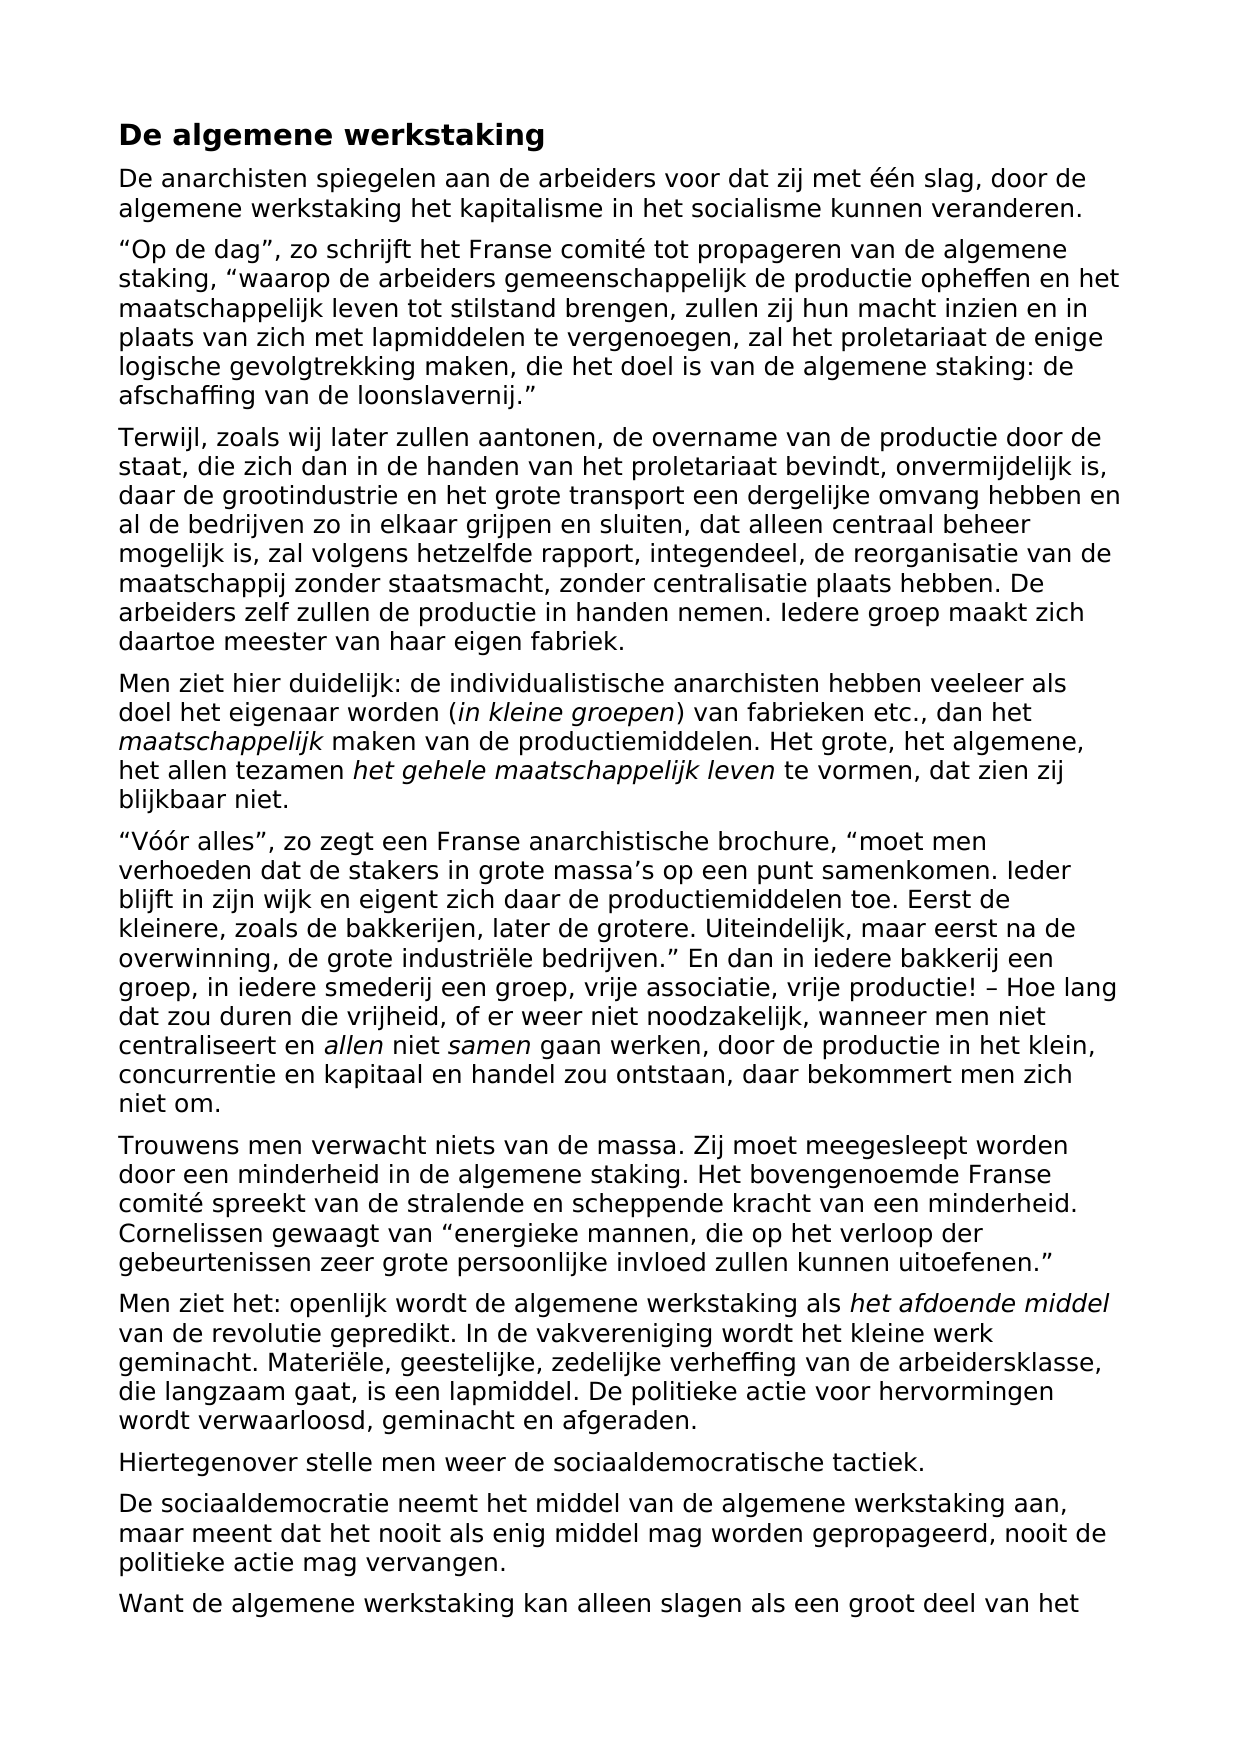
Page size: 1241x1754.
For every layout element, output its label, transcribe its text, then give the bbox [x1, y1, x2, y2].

text Men ziet hier duidelijk: de individualistische anarchisten hebben veeleer als doel het eigenaar worden (in kleine groepen) van fabrieken etc., dan het maatschappelijk maken van de productiemiddelen. Het grote, het algemene, het allen tezamen het gehele maatschappelijk leven te vormen, dat zien zij blijkbaar niet. [118, 669, 1122, 814]
text Terwijl, zoals wij later zullen aantonen, de overname van de productie door de staat, die zich dan in de handen van het proletariaat bevindt, onvermijdelijk is, daar de grootindustrie en het grote transport een dergelijke omvang hebben en al de bedrijven zo in elkaar grijpen en sluiten, dat alleen centraal beheer mogelijk is, zal volgens hetzelfde rapport, integendeel, de reorganisatie van de maatschappij zonder staatsmacht, zonder centralisatie plaats hebben. De arbeiders zelf zullen de productie in handen nemen. Iedere groep maakt zich daartoe meester van haar eigen fabriek. [118, 423, 1122, 656]
text De anarchisten spiegelen aan de arbeiders voor dat zij met één slag, door de algemene werkstaking het kapitalisme in het socialisme kunnen veranderen. [118, 164, 1122, 223]
text Men ziet het: openlijk wordt de algemene werkstaking als het afdoende middel van de revolutie gepredikt. In de vakvereniging wordt het kleine werk geminacht. Materiële, geestelijke, zedelijke verheffing van de arbeidersklasse, die langzaam gaat, is een lapmiddel. De politieke actie voor hervormingen wordt verwaarloosd, geminacht en afgeraden. [118, 1289, 1122, 1435]
text De sociaaldemocratie neemt het middel van de algemene werkstaking aan, maar meent dat het nooit als enig middel mag worden gepropageerd, nooit de politieke actie mag vervangen. [118, 1489, 1122, 1577]
subtitle De algemene werkstaking [118, 118, 1122, 152]
text “Vóór alles”, zo zegt een Franse anarchistische brochure, “moet men verhoeden dat de stakers in grote massa’s op een punt samenkomen. Ieder blijft in zijn wijk en eigent zich daar de productiemiddelen toe. Eerst de kleinere, zoals de bakkerijen, later de grotere. Uiteindelijk, maar eerst na de overwinning, de grote industriële bedrijven.” En dan in iedere bakkerij een groep, in iedere smederij een groep, vrije associatie, vrije productie! – Hoe lang dat zou duren die vrijheid, of er weer niet noodzakelijk, wanneer men niet centraliseert en allen niet samen gaan werken, door de productie in het klein, concurrentie en kapitaal en handel zou ontstaan, daar bekommert men zich niet om. [118, 827, 1122, 1119]
text “Op de dag”, zo schrijft het Franse comité tot propageren van de algemene staking, “waarop de arbeiders gemeenschappelijk de productie opheffen en het maatschappelijk leven tot stilstand brengen, zullen zij hun macht inzien en in plaats van zich met lapmiddelen te vergenoegen, zal het proletariaat de enige logische gevolgtrekking maken, die het doel is van de algemene staking: de afschaffing van de loonslavernij.” [118, 235, 1122, 410]
text Trouwens men verwacht niets van de massa. Zij moet meegesleept worden door een minderheid in de algemene staking. Het bovengenoemde Franse comité spreekt van de stralende en scheppende kracht van een minderheid. Cornelissen gewaagt van “energieke mannen, die op het verloop der gebeurtenissen zeer grote persoonlijke invloed zullen kunnen uitoefenen.” [118, 1131, 1122, 1277]
text Hiertegenover stelle men weer de sociaaldemocratische tactiek. [118, 1448, 1122, 1477]
text Want de algemene werkstaking kan alleen slagen als een groot deel van het [118, 1589, 1122, 1619]
